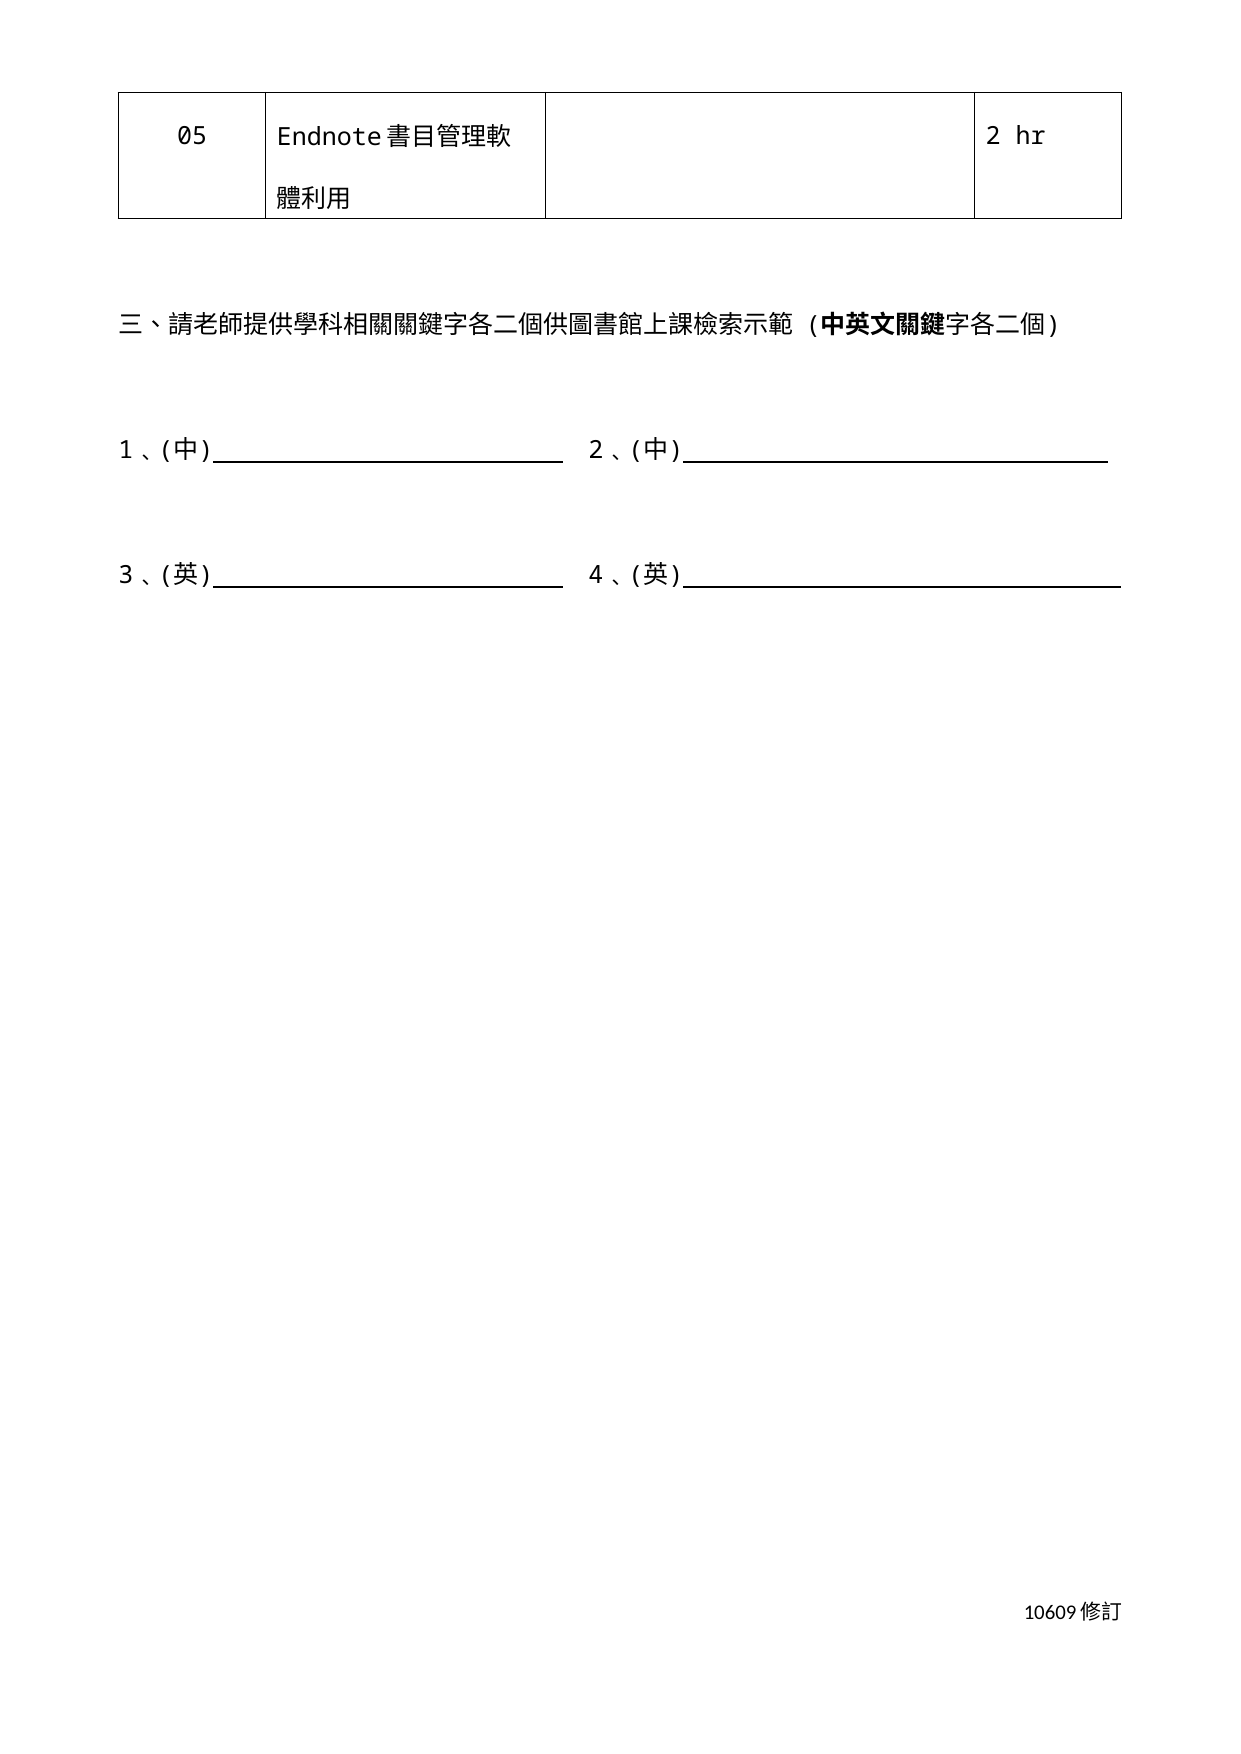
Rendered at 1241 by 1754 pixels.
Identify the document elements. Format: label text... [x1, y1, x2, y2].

table_cell [546, 93, 974, 218]
table_cell 2 hr [975, 93, 1121, 218]
table_cell 05 [119, 93, 265, 218]
text 3﹑(英) 4﹑(英) [118, 531, 1122, 594]
text 1﹑(中) 2﹑(中) [118, 406, 1122, 469]
table_cell Endnote書目管理軟體利用 [266, 93, 545, 218]
text 三、請老師提供學科相關關鍵字各二個供圖書館上課檢索示範 (中英文關鍵字各二個) [118, 281, 1122, 344]
